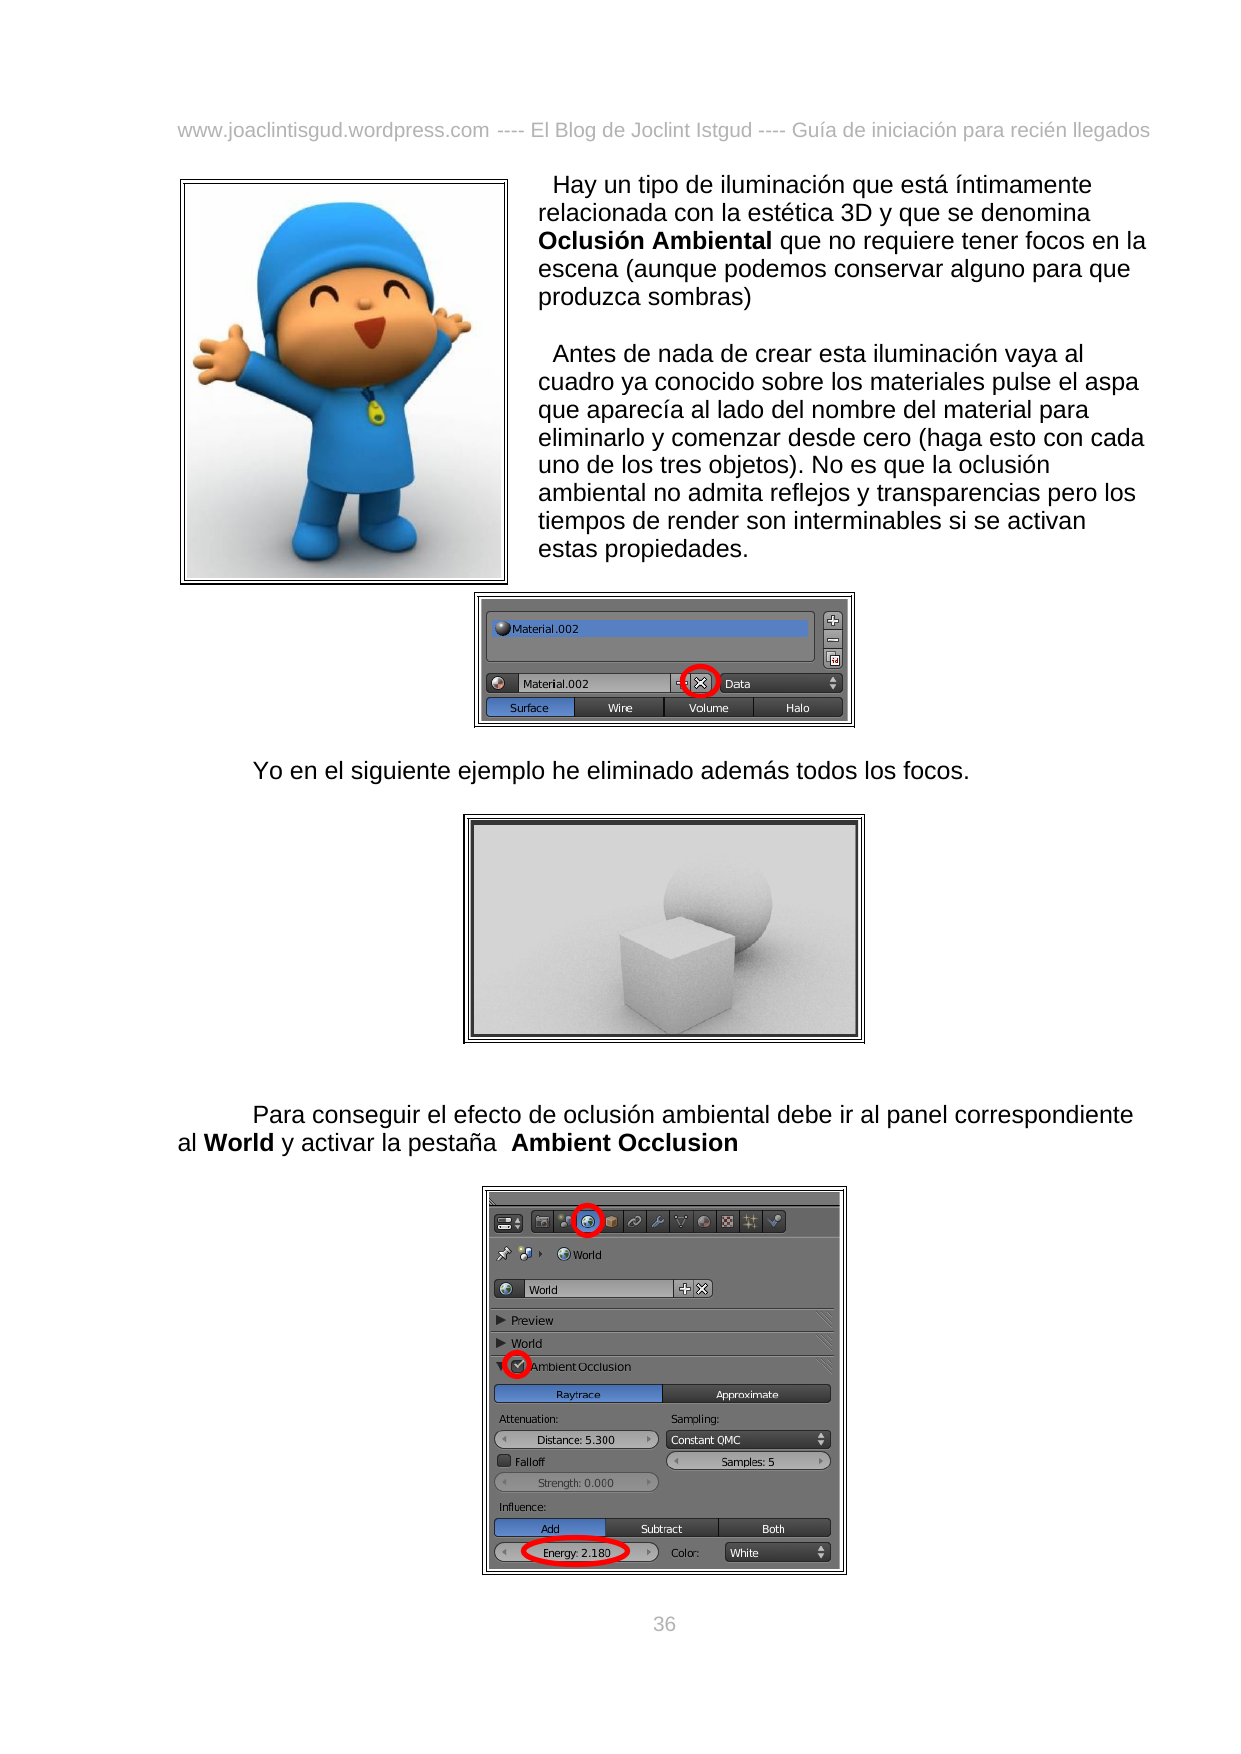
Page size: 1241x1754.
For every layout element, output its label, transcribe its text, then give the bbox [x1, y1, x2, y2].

picture [187, 186, 502, 578]
text Para conseguir el efecto de oclusión ambiental debe ir al panel correspondiente al World y activar la pestaña Ambient Occlusion [177, 1073, 1152, 1156]
text [181, 180, 507, 583]
picture [489, 1192, 840, 1569]
text Antes de nada de crear esta iluminación vaya al cuadro ya conocido sobre los materiales pulse el aspa que aparecía al lado del nombre del material para eliminarlo y comenzar desde cero (haga esto con cada uno de los tres objetos). No es que la oclusión ambiental no admita reflejos y transparencias pero los tiempos de render son interminables si se activan estas propiedades. [508, 339, 1152, 563]
picture [481, 599, 848, 721]
text Hay un tipo de iluminación que está íntimamente relacionada con la estética 3D y que se denomina Oclusión Ambiental que no requiere tener focos en la escena (aunque podemos conservar alguno para que produzca sombras) [177, 171, 1152, 310]
picture [470, 820, 859, 1037]
text Yo en el siguiente ejemplo he eliminado además todos los focos. [978, 757, 1152, 784]
